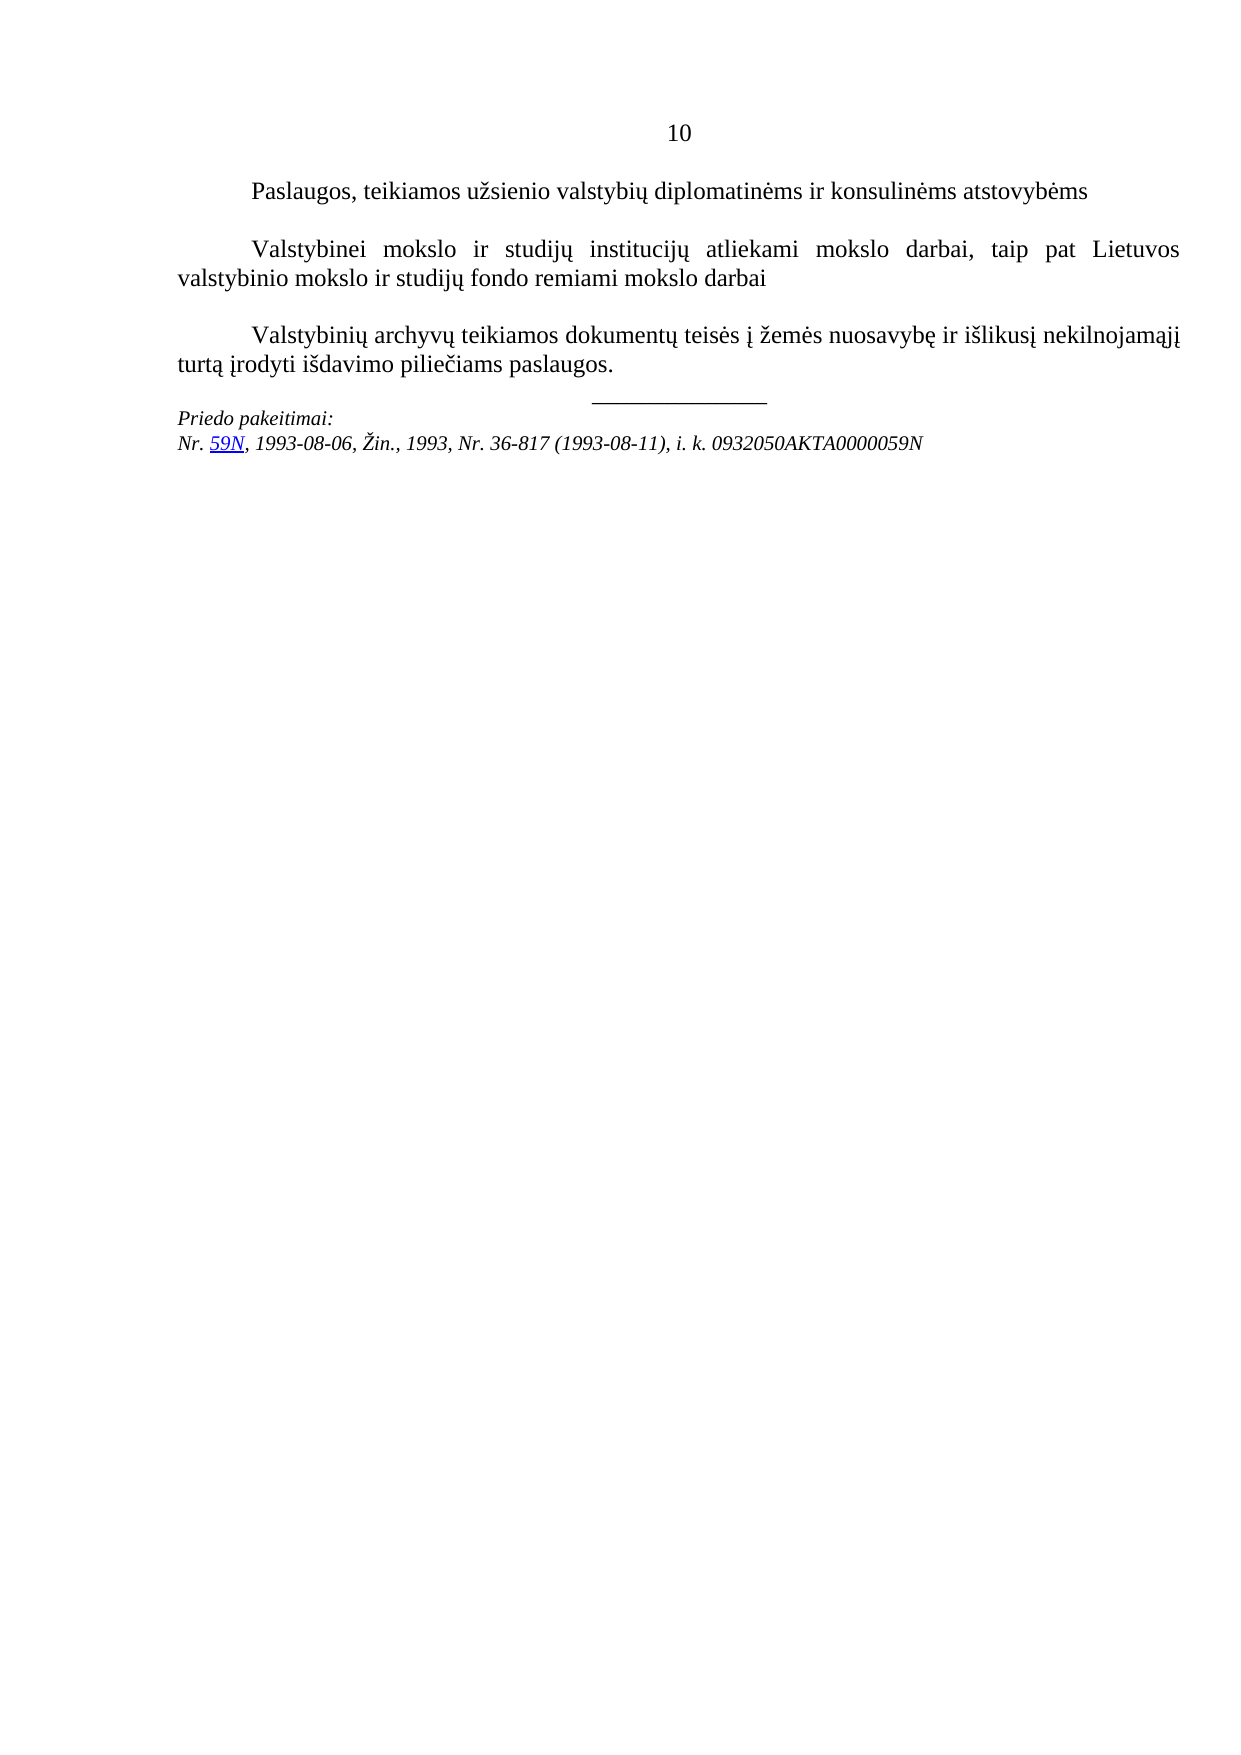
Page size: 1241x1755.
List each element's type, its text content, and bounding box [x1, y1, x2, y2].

text Valstybinei mokslo ir studijų institucijų atliekami mokslo darbai, taip pat Lietuvos valstybinio mokslo ir studijų fondo remiami mokslo darbai [177, 234, 1181, 291]
text Nr. 59N, 1993-08-06, Žin., 1993, Nr. 36-817 (1993-08-11), i. k. 0932050AKTA0000059N [177, 430, 1181, 454]
text Priedo pakeitimai: [177, 406, 1181, 430]
text Valstybinių archyvų teikiamos dokumentų teisės į žemės nuosavybę ir išlikusį nekilnojamąjį turtą įrodyti išdavimo piliečiams paslaugos. [177, 320, 1181, 378]
text Paslaugos, teikiamos užsienio valstybių diplomatinėms ir konsulinėms atstovybėms [177, 176, 1181, 205]
text ______________ [177, 378, 1181, 406]
